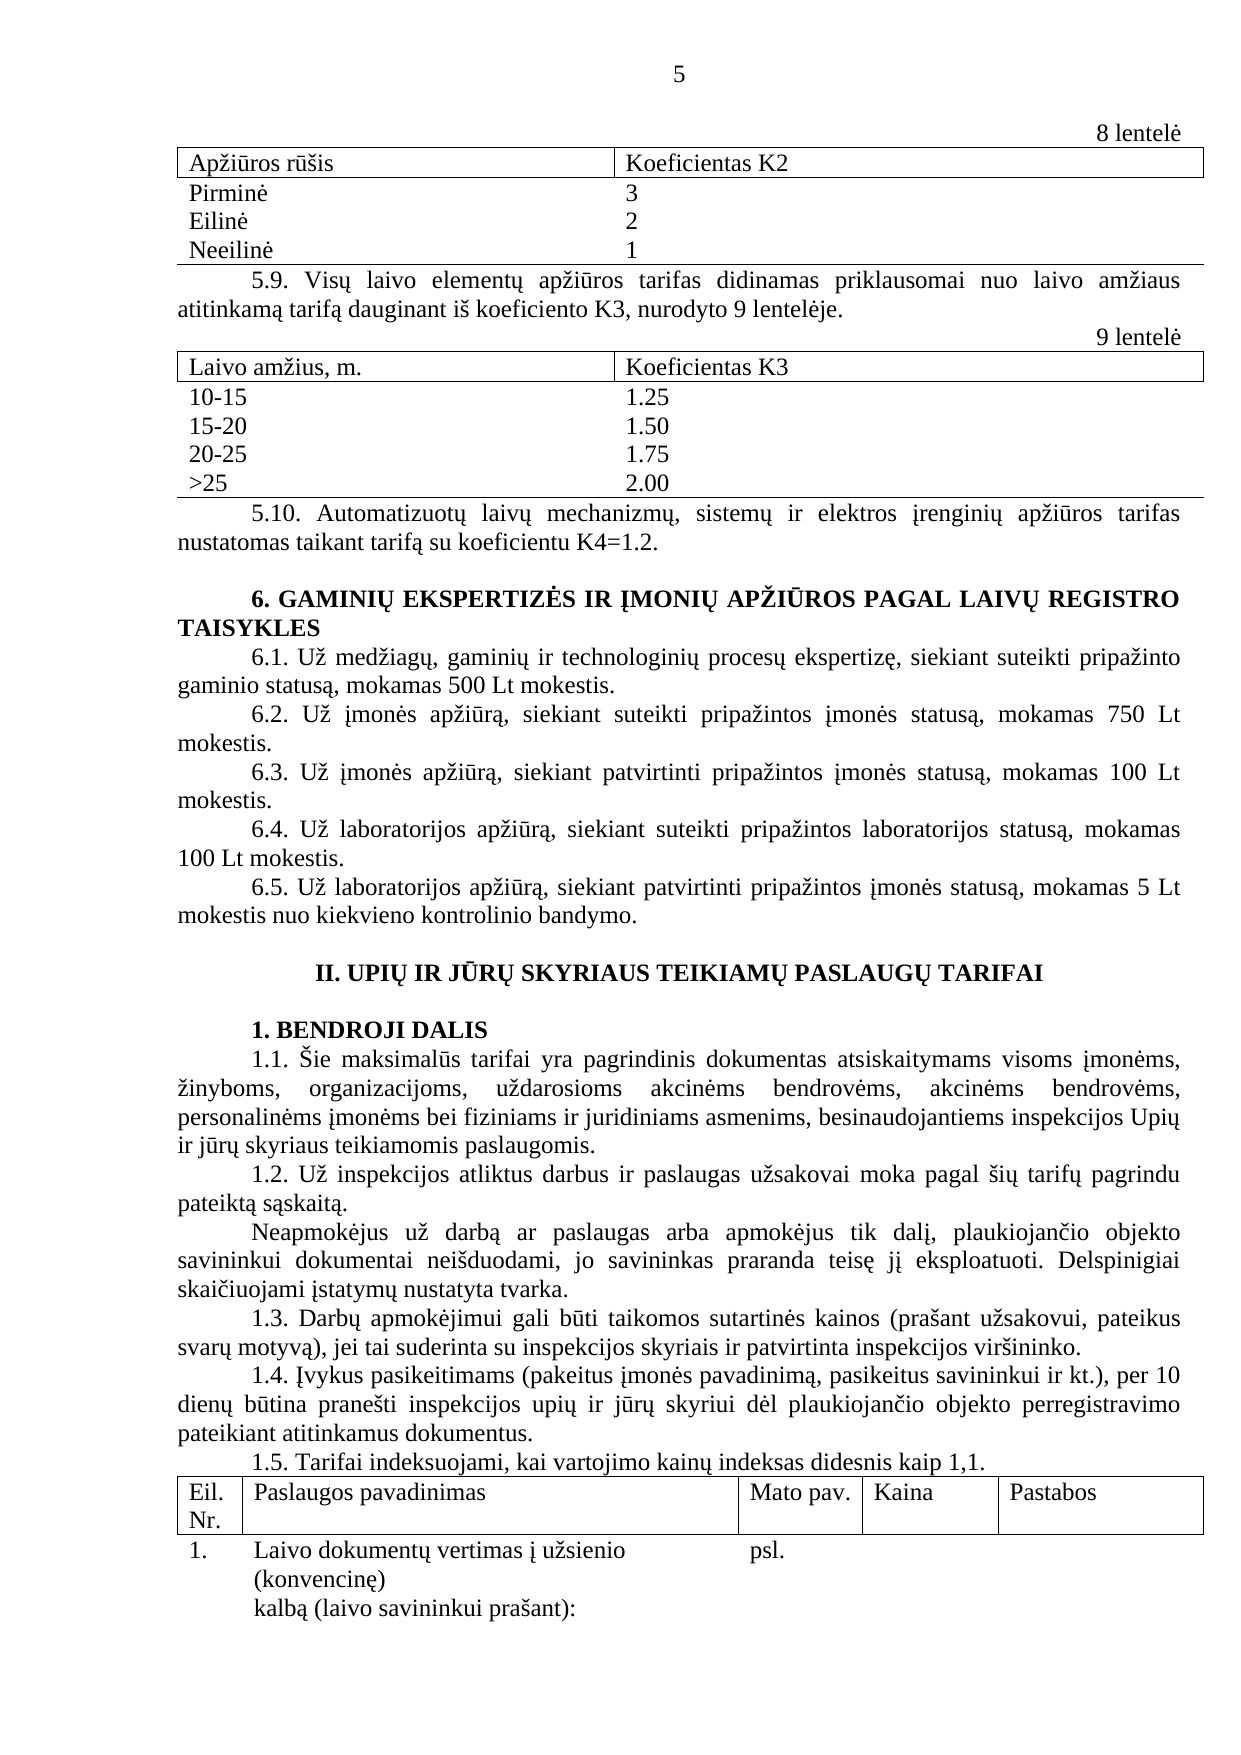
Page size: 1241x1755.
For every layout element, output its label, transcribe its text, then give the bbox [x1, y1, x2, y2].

table_cell 1.75 [614, 440, 1204, 468]
text 1. Bendroji dalis [177, 1016, 1181, 1044]
text 6. GAMINIŲ EKSPERTIZĖS IR ĮMONIŲ APŽIŪROS PAGAL LAIVŲ REGISTRO TAISYKLES [177, 584, 1181, 642]
text 5.10. Automatizuotų laivų mechanizmų, sistemų ir elektros įrenginių apžiūros tarifas nustatomas taikant tarifą su koeficientu K4=1.2. [177, 498, 1181, 556]
table_cell [998, 1535, 1204, 1593]
table_header Paslaugos pavadinimas [243, 1477, 738, 1534]
table_header Laivo amžius, m. [178, 352, 614, 381]
text 6.5. Už laboratorijos apžiūrą, siekiant patvirtinti pripažintos įmonės statusą, mokamas 5 Lt mokestis nuo kiekvieno kontrolinio bandymo. [177, 872, 1181, 929]
table_cell Laivo dokumentų vertimas į užsienio (konvencinę) [242, 1535, 738, 1593]
table_cell >25 [177, 468, 614, 497]
table_cell psl. [738, 1535, 862, 1593]
text 6.3. Už įmonės apžiūrą, siekiant patvirtinti pripažintos įmonės statusą, mokamas 100 Lt mokestis. [177, 757, 1181, 814]
table_header Koeficientas K3 [615, 352, 1203, 381]
table_cell [862, 1593, 998, 1621]
table_header Koeficientas K2 [615, 148, 1203, 177]
text 5.9. Visų laivo elementų apžiūros tarifas didinamas priklausomai nuo laivo amžiaus atitinkamą tarifą dauginant iš koeficiento K3, nurodyto 9 lentelėje. [177, 265, 1181, 322]
text 1.5. Tarifai indeksuojami, kai vartojimo kainų indeksas didesnis kaip 1,1. [177, 1447, 1181, 1476]
table_cell 20-25 [177, 440, 614, 468]
text Neapmokėjus už darbą ar paslaugas arba apmokėjus tik dalį, plaukiojančio objekto savininkui dokumentai neišduodami, jo savininkas praranda teisę jį eksploatuoti. Delspinigiai skaičiuojami įstatymų nustatyta tvarka. [177, 1217, 1181, 1303]
text 1.3. Darbų apmokėjimui gali būti taikomos sutartinės kainos (prašant užsakovui, pateikus svarų motyvą), jei tai suderinta su inspekcijos skyriais ir patvirtinta inspekcijos viršininko. [177, 1303, 1181, 1361]
table_header Mato pav. [739, 1477, 862, 1534]
table_header Kaina [863, 1477, 998, 1534]
table_cell [738, 1593, 862, 1621]
text 6.1. Už medžiagų, gaminių ir technologinių procesų ekspertizę, siekiant suteikti pripažinto gaminio statusą, mokamas 500 Lt mokestis. [177, 642, 1181, 699]
table_cell 3 [614, 178, 1204, 206]
table_header Apžiūros rūšis [178, 148, 614, 177]
table_cell [998, 1593, 1204, 1621]
text 6.4. Už laboratorijos apžiūrą, siekiant suteikti pripažintos laboratorijos statusą, mokamas 100 Lt mokestis. [177, 814, 1181, 872]
text 1.2. Už inspekcijos atliktus darbus ir paslaugas užsakovai moka pagal šių tarifų pagrindu pateiktą sąskaitą. [177, 1159, 1181, 1217]
text 9 lentelė [177, 322, 1181, 351]
text II. upių ir jūrų skyriaus teikiamų paslaugų TARIFAI [177, 958, 1181, 987]
table_cell 2 [614, 206, 1204, 235]
table_cell 10-15 [177, 382, 614, 411]
table_header Eil. Nr. [178, 1477, 242, 1534]
table_cell Pirminė [177, 178, 614, 206]
table_cell [862, 1535, 998, 1593]
text 8 lentelė [177, 118, 1181, 147]
text 1.1. Šie maksimalūs tarifai yra pagrindinis dokumentas atsiskaitymams visoms įmonėms, žinyboms, organizacijoms, uždarosioms akcinėms bendrovėms, akcinėms bendrovėms, personalinėms įmonėms bei fiziniams ir juridiniams asmenims, besinaudojantiems inspekcijos Upių ir jūrų skyriaus teikiamomis paslaugomis. [177, 1044, 1181, 1159]
table_cell [177, 1593, 242, 1621]
table_cell 2.00 [614, 468, 1204, 497]
table_cell kalbą (laivo savininkui prašant): [242, 1593, 738, 1621]
table_cell 1.25 [614, 382, 1204, 411]
table_cell Eilinė [177, 206, 614, 235]
table_cell 1.50 [614, 411, 1204, 439]
table_cell 1. [177, 1535, 242, 1593]
table_cell 1 [614, 235, 1204, 264]
table_cell 15-20 [177, 411, 614, 439]
text 1.4. Įvykus pasikeitimams (pakeitus įmonės pavadinimą, pasikeitus savininkui ir kt.), per 10 dienų būtina pranešti inspekcijos upių ir jūrų skyriui dėl plaukiojančio objekto perregistravimo pateikiant atitinkamus dokumentus. [177, 1361, 1181, 1447]
text 6.2. Už įmonės apžiūrą, siekiant suteikti pripažintos įmonės statusą, mokamas 750 Lt mokestis. [177, 699, 1181, 757]
table_cell Neeilinė [177, 235, 614, 264]
table_header Pastabos [999, 1477, 1203, 1534]
